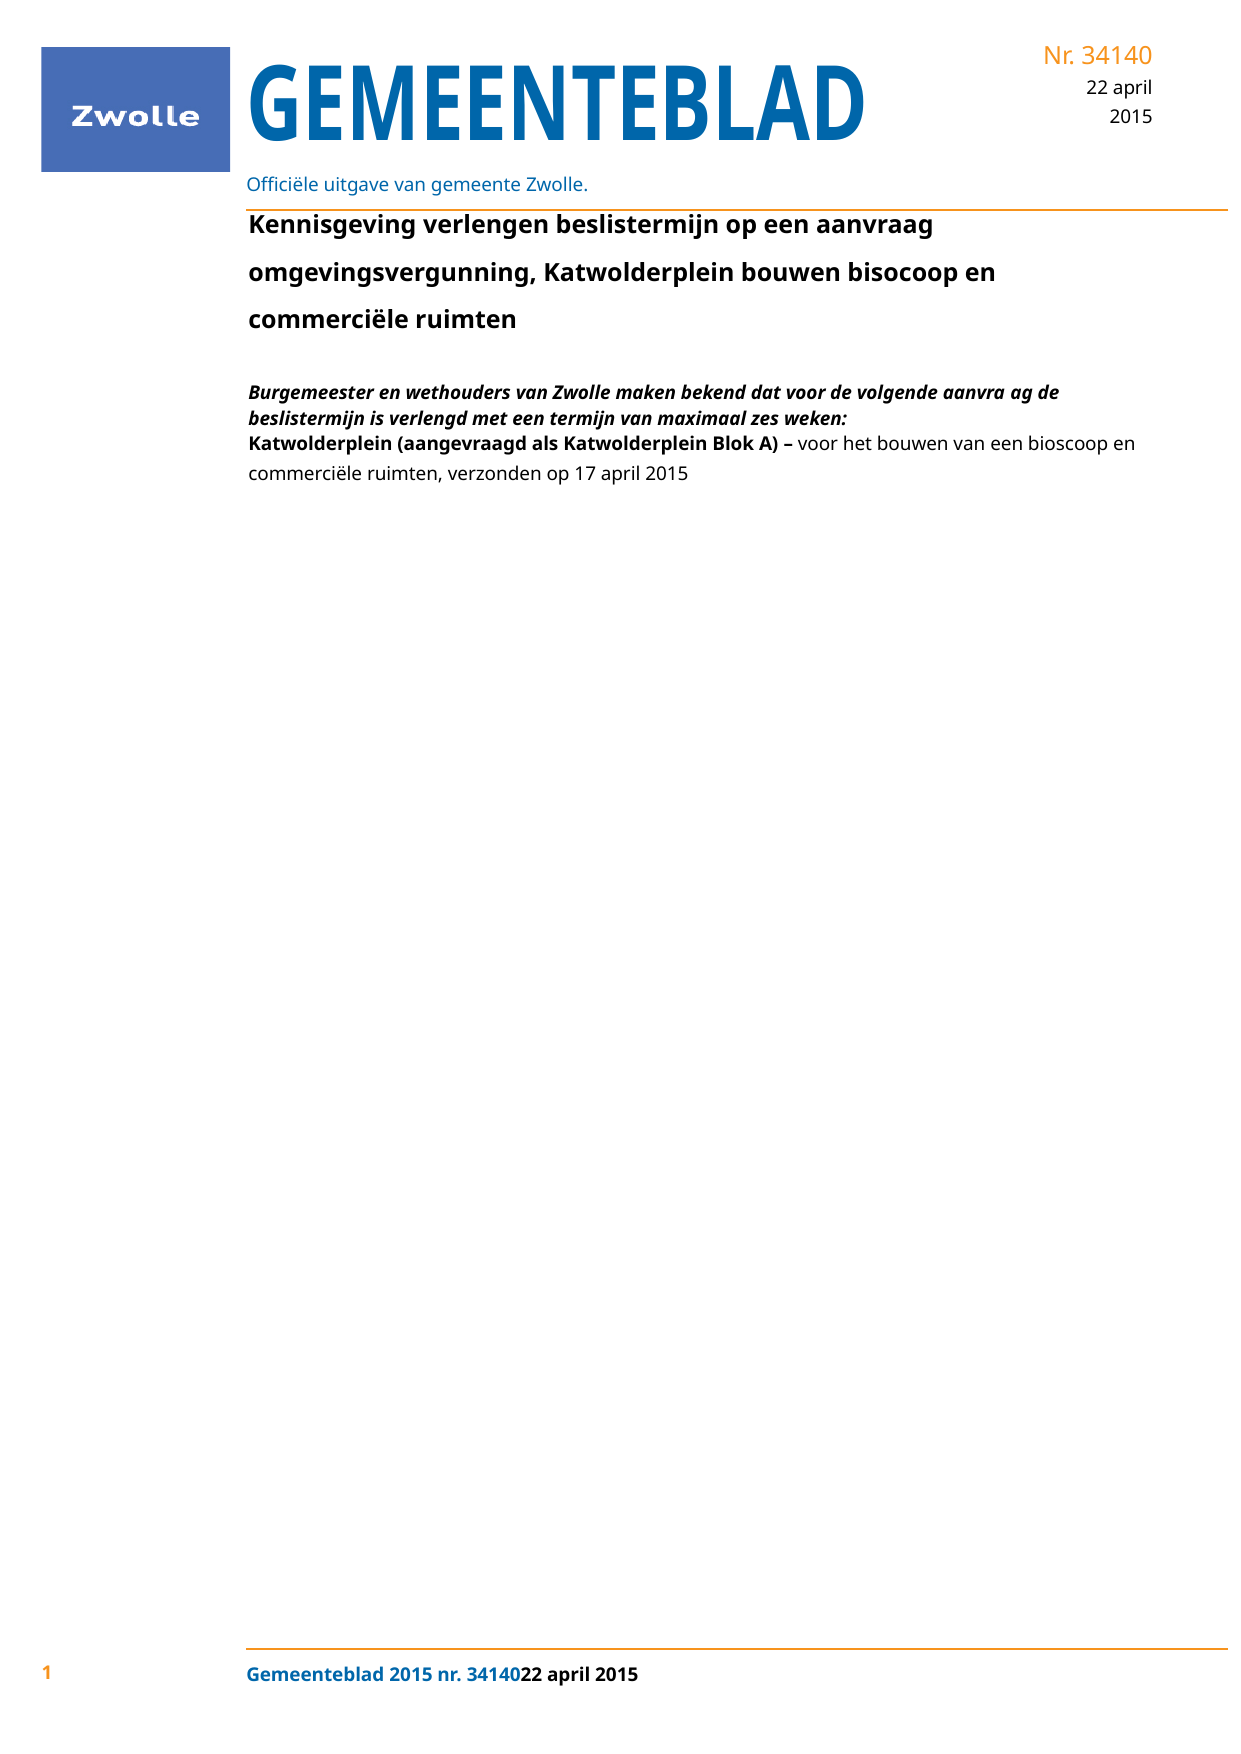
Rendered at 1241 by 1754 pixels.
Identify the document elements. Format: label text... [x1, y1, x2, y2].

text Kennisgeving verlengen beslistermijn op een aanvraag omgevingsvergunning, Katwolderplein bouwen bisocoop en commerciële ruimten [248, 211, 1152, 336]
text Katwolderplein (aangevraagd als Katwolderplein Blok A) – voor het bouwen van een bioscoop en commerciële ruimten, verzonden op 17 april 2015 [248, 431, 1152, 486]
picture [41, 47, 231, 172]
text Burgemeester en wethouders van Zwolle maken bekend dat voor de volgende aanvra ag de beslistermijn is verlengd met een termijn van maximaal zes weken: [248, 379, 1152, 431]
